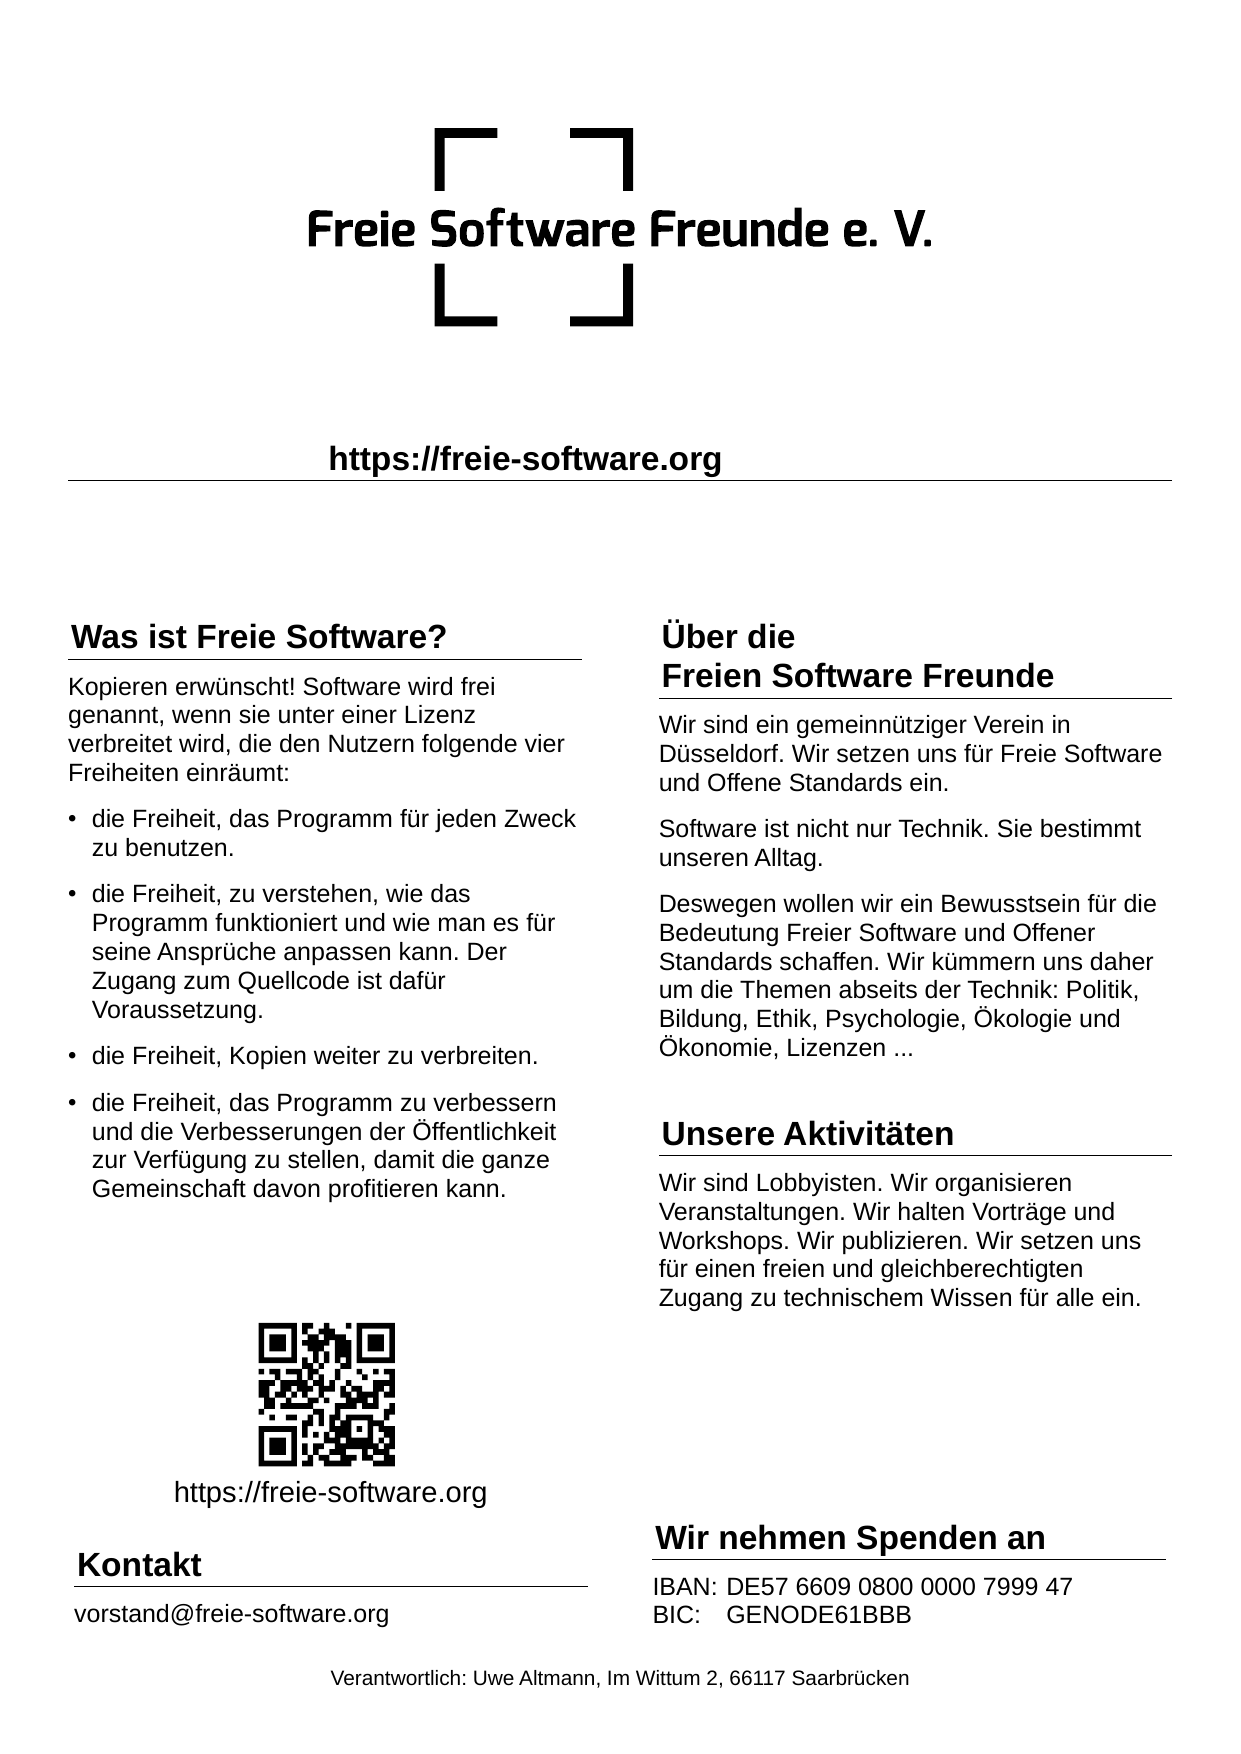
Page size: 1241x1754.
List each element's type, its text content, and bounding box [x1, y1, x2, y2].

text Kopieren erwünscht! Software wird frei genannt, wenn sie unter einer Lizenz verbreitet wird, die den Nutzern folgende vier Freiheiten einräumt: [68, 671, 582, 786]
text IBAN: DE57 6609 0800 0000 7999 47 [652, 1572, 1166, 1601]
text Wir sind ein gemeinnütziger Verein in Düsseldorf. Wir setzen uns für Freie Software und Offene Standards ein. [658, 710, 1172, 796]
subtitle Unsere Aktivitäten [658, 1111, 1172, 1156]
list die Freiheit, Kopien weiter zu verbreiten. [68, 1041, 582, 1070]
text vorstand@freie-software.org [74, 1599, 588, 1628]
list die Freiheit, zu verstehen, wie das Programm funktioniert und wie man es für seine Ansprüche anpassen kann. Der Zugang zum Quellcode ist dafür Voraussetzung. [68, 879, 582, 1023]
subtitle Was ist Freie Software? [68, 614, 582, 659]
list die Freiheit, das Programm für jeden Zweck zu benutzen. [68, 804, 582, 862]
list die Freiheit, das Programm zu verbessern und die Verbesserungen der Öffentlichkeit zur Verfügung zu stellen, damit die ganze Gemeinschaft davon profitieren kann. [68, 1088, 582, 1203]
subtitle Kontakt [74, 1542, 588, 1586]
subtitle Über die Freien Software Freunde [658, 614, 1172, 698]
text Deswegen wollen wir ein Bewusstsein für die Bedeutung Freier Software und Offener Standards schaffen. Wir kümmern uns daher um die Themen abseits der Technik: Politik, Bildung, Ethik, Psychologie, Ökologie und Ökonomie, Lizenzen ... [658, 889, 1172, 1062]
text BIC: GENODE61BBB [652, 1601, 1166, 1629]
subtitle Wir nehmen Spenden an [652, 1515, 1166, 1559]
text Software ist nicht nur Technik. Sie bestimmt unseren Alltag. [658, 814, 1172, 872]
subtitle https://freie-software.org [68, 435, 1172, 480]
subtitle https://freie-software.org [74, 1305, 588, 1509]
text Wir sind Lobbyisten. Wir organisieren Veranstaltungen. Wir halten Vorträge und Workshops. Wir publizieren. Wir setzen uns für einen freien und gleichberechtigten Zugang zu technischem Wissen für alle ein. [658, 1168, 1172, 1312]
